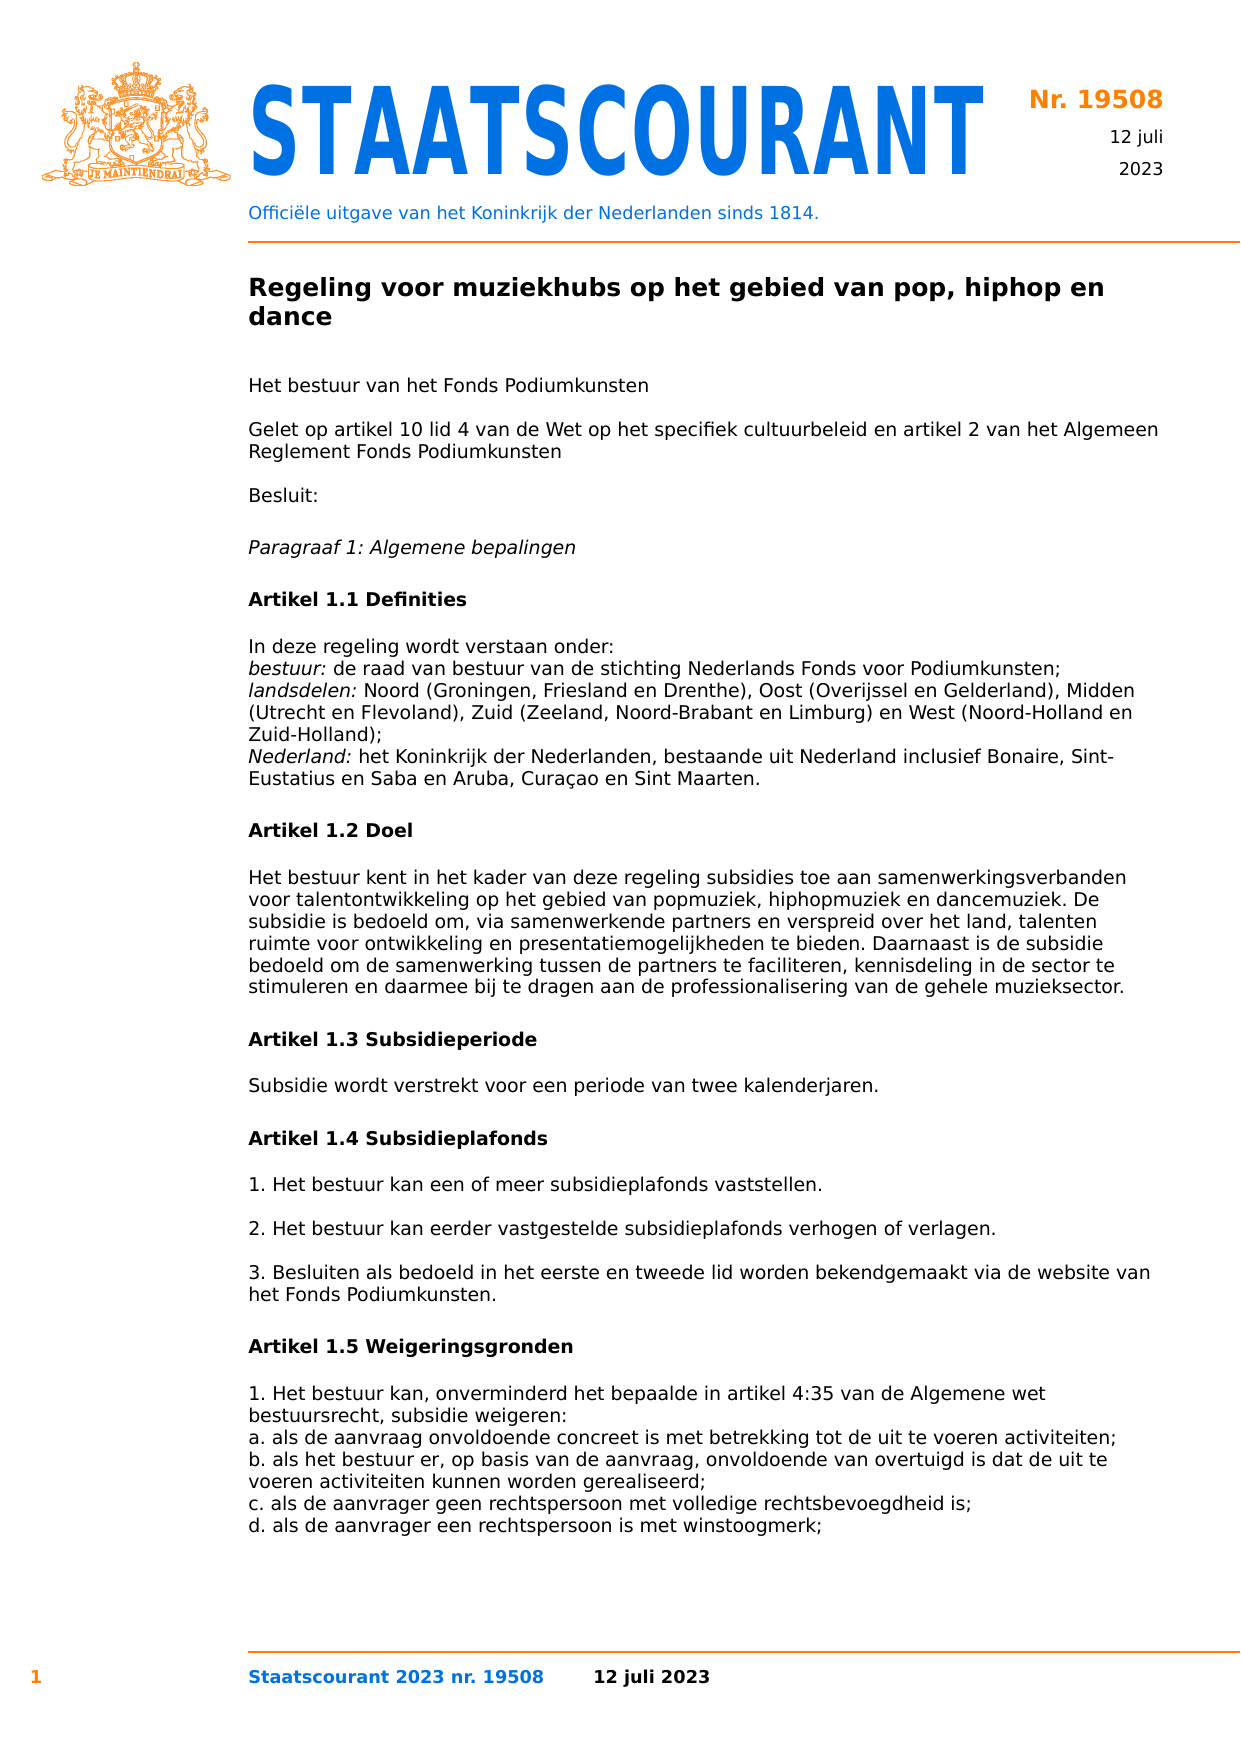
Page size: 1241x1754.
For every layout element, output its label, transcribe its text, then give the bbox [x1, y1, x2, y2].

text 1. Het bestuur kan een of meer subsidieplafonds vaststellen. [248, 1174, 1163, 1196]
text Gelet op artikel 10 lid 4 van de Wet op het specifiek cultuurbeleid en artikel 2 van het Algemeen Reglement Fonds Podiumkunsten [248, 419, 1163, 463]
subtitle Regeling voor muziekhubs op het gebied van pop, hiphop en dance [248, 273, 1163, 331]
text d. als de aanvrager een rechtspersoon is met winstoogmerk; [248, 1515, 1163, 1537]
text c. als de aanvrager geen rechtspersoon met volledige rechtsbevoegdheid is; [248, 1493, 1163, 1515]
table_header Nr. 19508 [998, 62, 1240, 121]
text In deze regeling wordt verstaan onder: [248, 636, 1163, 658]
text Het bestuur van het Fonds Podiumkunsten [248, 375, 1163, 397]
text 1. Het bestuur kan, onverminderd het bepaalde in artikel 4:35 van de Algemene wet bestuursrecht, subsidie weigeren: [248, 1383, 1163, 1427]
subtitle Artikel 1.4 Subsidieplafonds [248, 1127, 1163, 1149]
text bestuur: de raad van bestuur van de stichting Nederlands Fonds voor Podiumkunsten; [248, 658, 1163, 680]
text landsdelen: Noord (Groningen, Friesland en Drenthe), Oost (Overijssel en Gelderland), Midden (Utrecht en Flevoland), Zuid (Zeeland, Noord-Brabant en Limburg) en West (Noord-Holland en Zuid-Holland); [248, 680, 1163, 746]
text Besluit: [248, 485, 1163, 507]
text Nederland: het Koninkrijk der Nederlanden, bestaande uit Nederland inclusief Bonaire, Sint-Eustatius en Saba en Aruba, Curaçao en Sint Maarten. [248, 746, 1163, 789]
table_cell Officiële uitgave van het Koninkrijk der Nederlanden sinds 1814. [248, 203, 1240, 241]
table_header [25, 62, 248, 241]
subtitle Artikel 1.2 Doel [248, 819, 1163, 842]
subtitle Artikel 1.3 Subsidieperiode [248, 1028, 1163, 1050]
subtitle Artikel 1.1 Definities [248, 589, 1163, 611]
text a. als de aanvraag onvoldoende concreet is met betrekking tot de uit te voeren activiteiten; [248, 1427, 1163, 1449]
table_cell 2023 [998, 153, 1240, 203]
text Subsidie wordt verstrekt voor een periode van twee kalenderjaren. [248, 1075, 1163, 1097]
subtitle Artikel 1.5 Weigeringsgronden [248, 1336, 1163, 1358]
table_cell 12 juli [998, 121, 1240, 153]
text b. als het bestuur er, op basis van de aanvraag, onvoldoende van overtuigd is dat de uit te voeren activiteiten kunnen worden gerealiseerd; [248, 1449, 1163, 1493]
subtitle Paragraaf 1: Algemene bepalingen [248, 537, 1163, 559]
picture [41, 62, 231, 186]
text Het bestuur kent in het kader van deze regeling subsidies toe aan samenwerkingsverbanden voor talentontwikkeling op het gebied van popmuziek, hiphopmuziek en dancemuziek. De subsidie is bedoeld om, via samenwerkende partners en verspreid over het land, talenten ruimte voor ontwikkeling en presentatiemogelijkheden te bieden. Daarnaast is de subsidie bedoeld om de samenwerking tussen de partners te faciliteren, kennisdeling in de sector te stimuleren en daarmee bij te dragen aan de professionalisering van de gehele muzieksector. [248, 867, 1163, 998]
table_header STAATSCOURANT [248, 62, 998, 203]
text 2. Het bestuur kan eerder vastgestelde subsidieplafonds verhogen of verlagen. [248, 1218, 1163, 1240]
text 3. Besluiten als bedoeld in het eerste en tweede lid worden bekendgemaakt via de website van het Fonds Podiumkunsten. [248, 1262, 1163, 1306]
